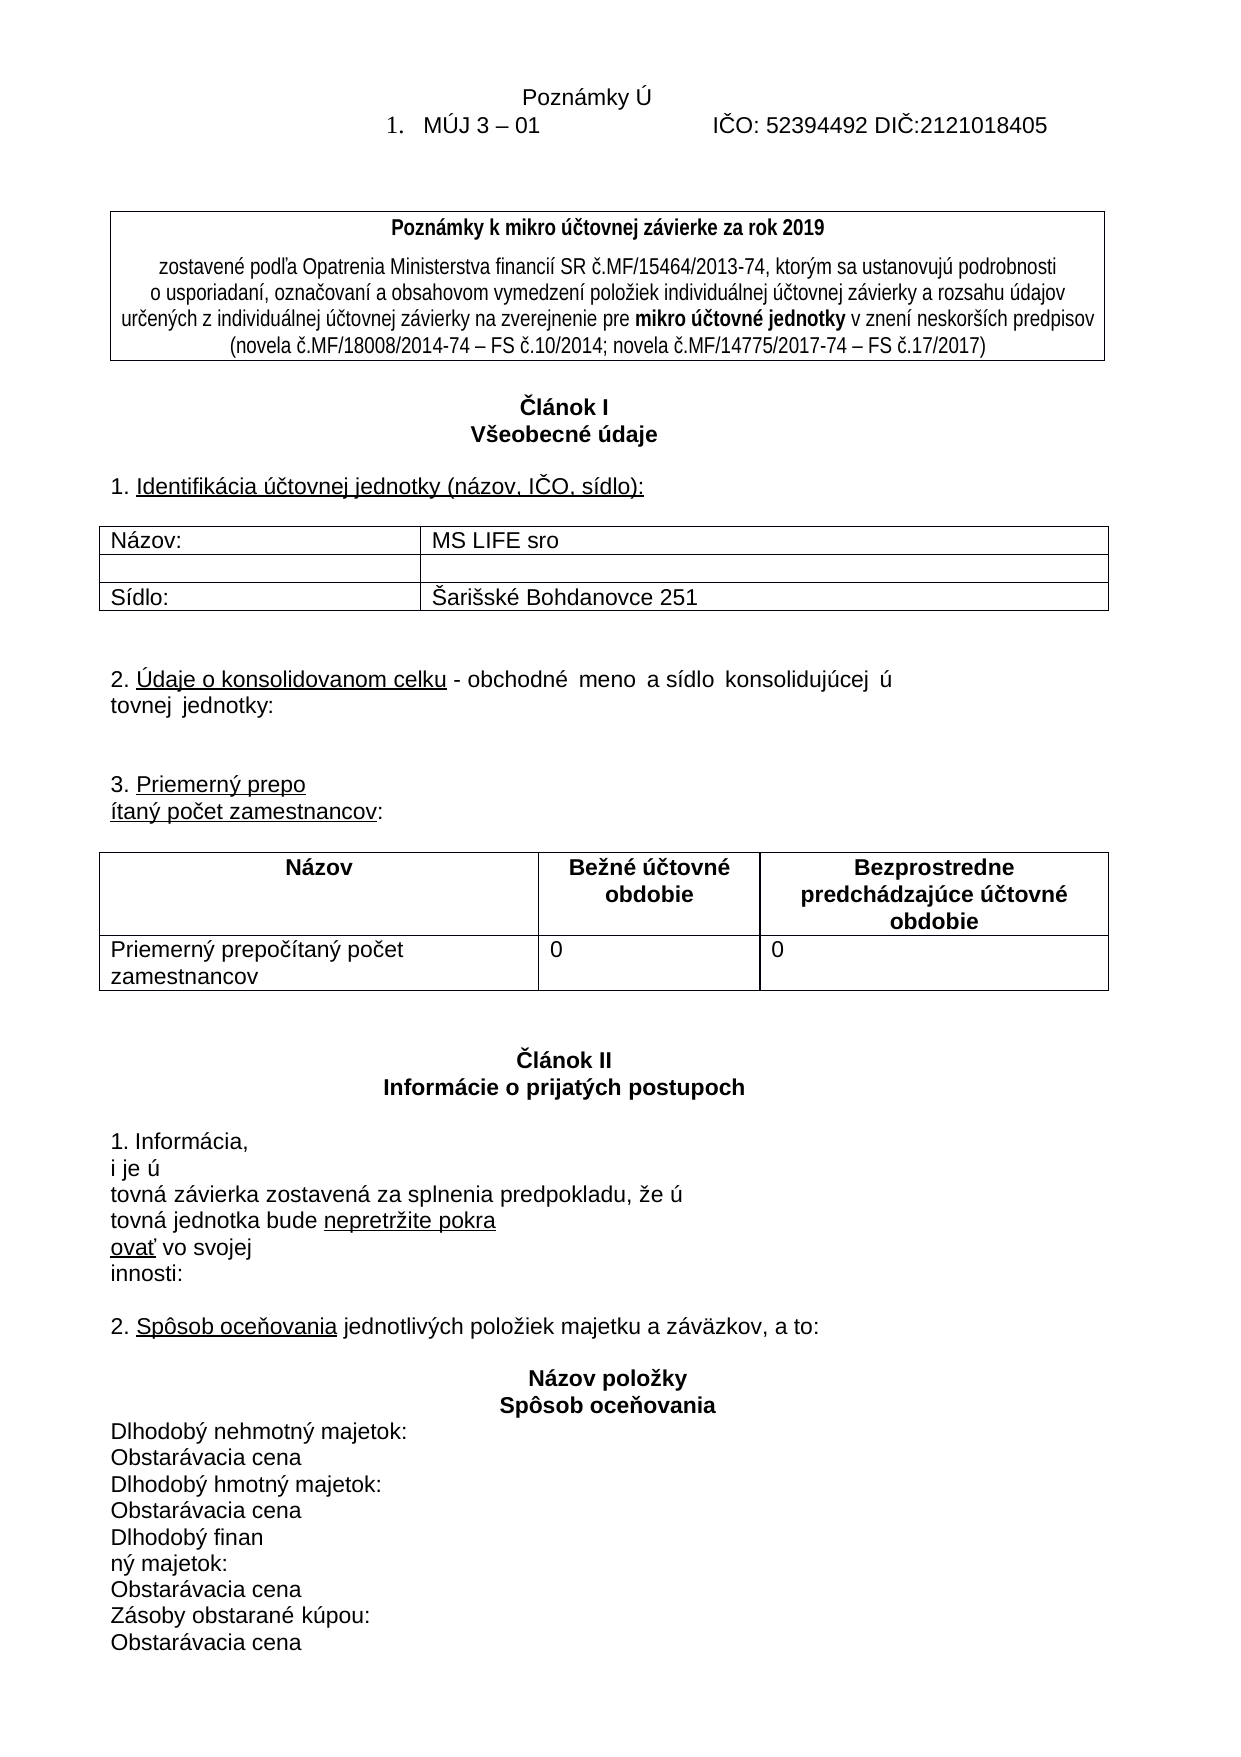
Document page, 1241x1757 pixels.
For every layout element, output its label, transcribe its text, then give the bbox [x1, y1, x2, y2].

text i je ú [110, 1154, 1105, 1181]
text Informácie o prijatých postupoch [110, 1073, 1018, 1100]
text innosti: [110, 1260, 1105, 1286]
text ítaný počet zamestnancov: [110, 798, 1105, 825]
text Spôsob oceňovania [110, 1392, 1105, 1418]
text Dlhodobý hmotný majetok: [110, 1471, 1105, 1497]
text tovná jednotka bude nepretržite pokra [110, 1207, 1105, 1233]
text 1. Identifikácia účtovnej jednotky (názov, IČO, sídlo): [110, 473, 1105, 499]
table_cell [421, 555, 1108, 582]
table_header Bežné účtovné obdobie [539, 853, 759, 934]
text tovnej jednotky: [110, 692, 1105, 718]
text Obstarávacia cena [110, 1576, 1105, 1602]
table_cell Šarišské Bohdanovce 251 [421, 583, 1108, 610]
table_cell 0 [761, 936, 1108, 990]
text Poznámky k mikro účtovnej závierke za rok 2019 [111, 212, 1104, 240]
text Dlhodobý finan [110, 1523, 1105, 1550]
subtitle Článok II [110, 1047, 1017, 1073]
text Zásoby obstarané kúpou: [110, 1602, 1105, 1629]
text tovná závierka zostavená za splnenia predpokladu, že ú [110, 1181, 1105, 1207]
text 3. Priemerný prepo [110, 771, 1105, 798]
subtitle Článok I [110, 394, 1018, 421]
table_header MS LIFE sro [421, 527, 1108, 554]
text Obstarávacia cena [110, 1629, 1105, 1655]
text ný majetok: [110, 1550, 1105, 1576]
table_header Názov [100, 853, 538, 934]
table_cell [100, 555, 420, 582]
text 2. Spôsob oceňovania jednotlivých položiek majetku a záväzkov, a to: [110, 1313, 1105, 1339]
text zostavené podľa Opatrenia Ministerstva financií SR č.MF/15464/2013-74, ktorým sa ustanovujú podrobnosti o usporiadaní, označovaní a obsahovom vymedzení položiek individuálnej účtovnej závierky a rozsahu údajov určených z individuálnej účtovnej závierky na zverejnenie pre mikro účtovné jednotky v znení neskorších predpisov [111, 249, 1104, 329]
table_header Názov: [100, 527, 420, 554]
text Obstarávacia cena [110, 1444, 1105, 1471]
table_cell Sídlo: [100, 583, 420, 610]
text ovať vo svojej [110, 1233, 1105, 1260]
table_header Bezprostredne predchádzajúce účtovné obdobie [761, 853, 1108, 934]
text Všeobecné údaje [110, 421, 1017, 447]
text Dlhodobý nehmotný majetok: [110, 1418, 1105, 1444]
text Obstarávacia cena [110, 1497, 1105, 1523]
table_cell 0 [539, 936, 759, 990]
text (novela č.MF/18008/2014-74 – FS č.10/2014; novela č.MF/14775/2017-74 – FS č.17/2017) [111, 329, 1104, 360]
text 2. Údaje o konsolidovanom celku - obchodné meno a sídlo konsolidujúcej ú [110, 666, 1105, 692]
text 1. Informácia, [110, 1128, 1105, 1154]
text Názov položky [110, 1365, 1105, 1392]
table_cell Priemerný prepočítaný počet zamestnancov [100, 936, 538, 990]
